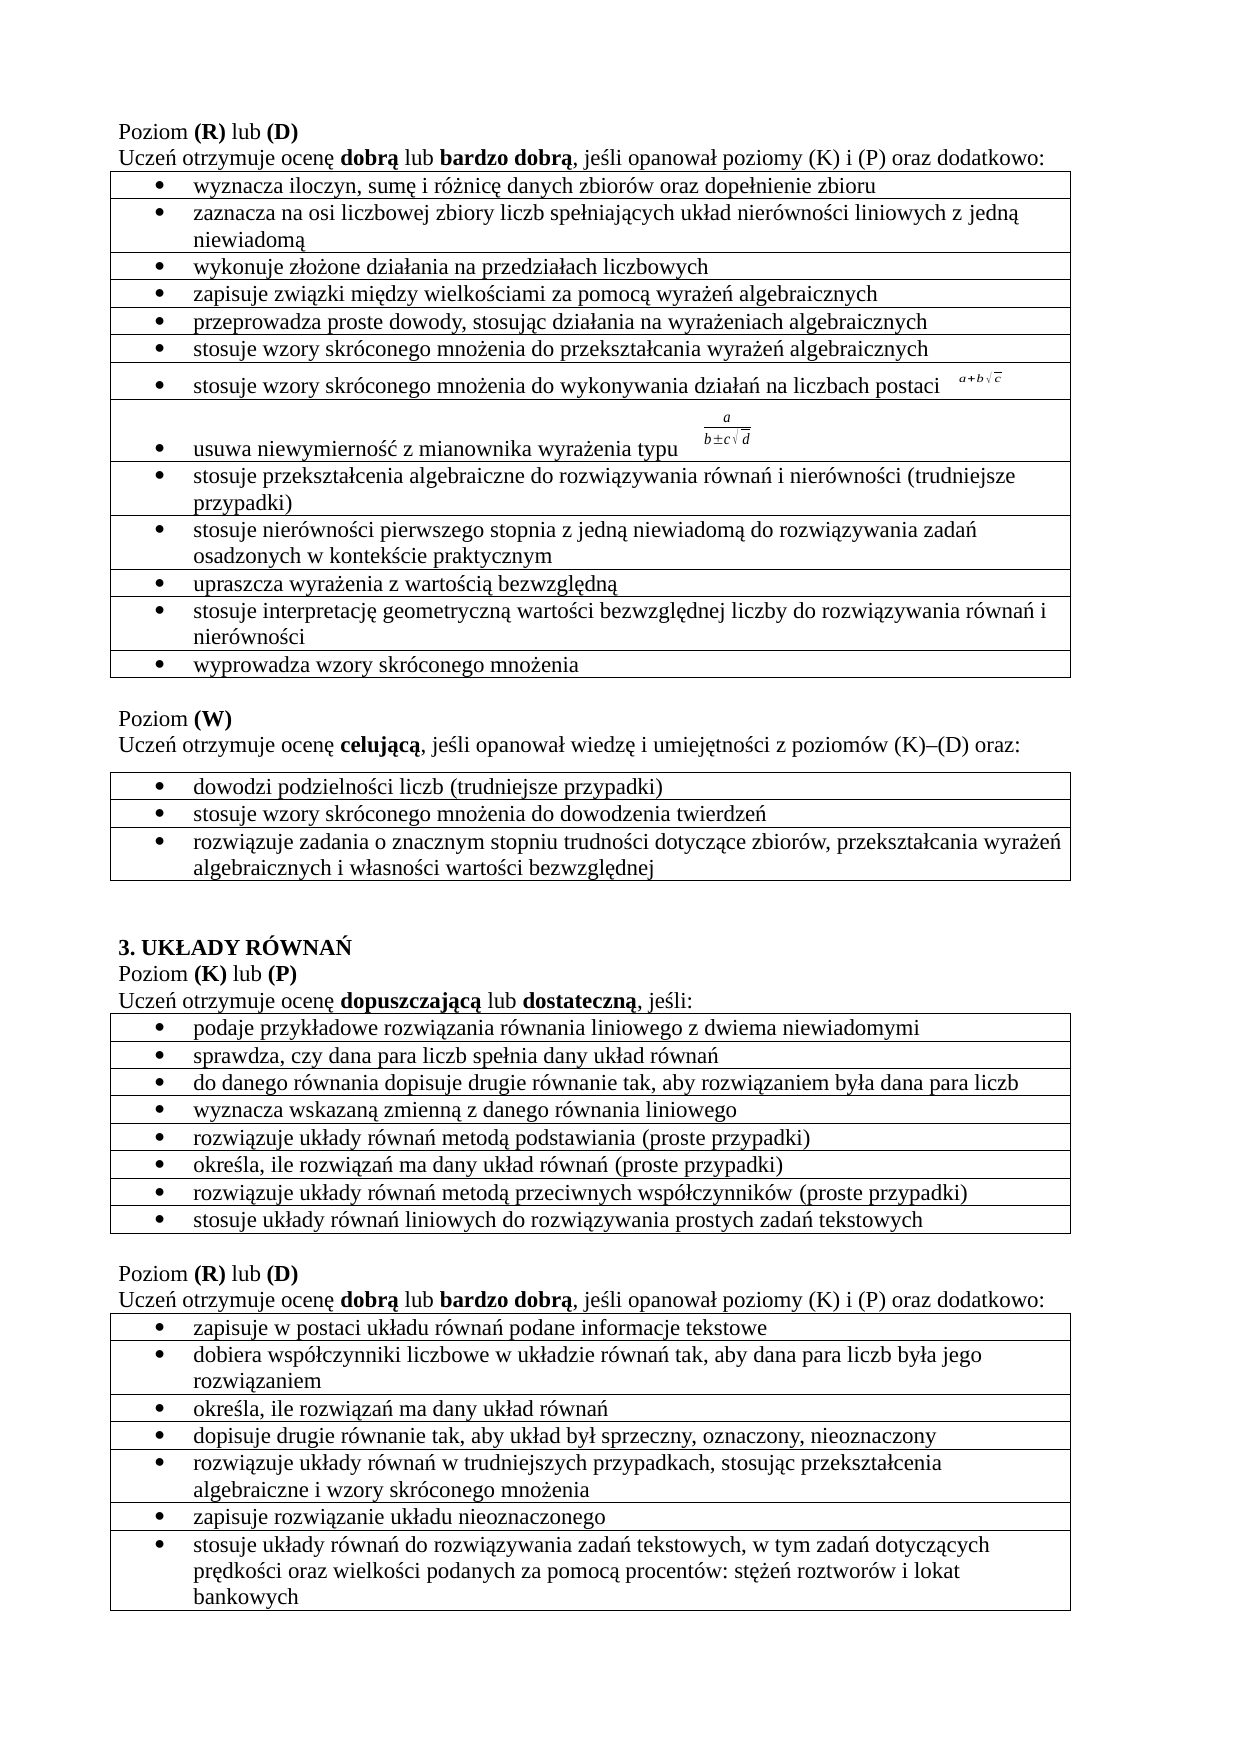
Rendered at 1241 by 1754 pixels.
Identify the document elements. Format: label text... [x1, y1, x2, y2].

text Uczeń otrzymuje ocenę dobrą lub bardzo dobrą, jeśli opanował poziomy (K) i (P) oraz dodatkowo: [118, 144, 1122, 171]
table_cell rozwiązuje układy równań w trudniejszych przypadkach, stosując przekształcenia algebraiczne i wzory skróconego mnożenia [111, 1450, 1070, 1502]
table_cell dobiera współczynniki liczbowe w układzie równań tak, aby dana para liczb była jego rozwiązaniem [111, 1341, 1070, 1394]
table_cell upraszcza wyrażenia z wartością bezwzględną [111, 570, 1070, 596]
table_cell stosuje wzory skróconego mnożenia do dowodzenia twierdzeń [111, 800, 1070, 827]
table_cell dopisuje drugie równanie tak, aby układ był sprzeczny, oznaczony, nieoznaczony [111, 1422, 1070, 1448]
table_cell wyznacza wskazaną zmienną z danego równania liniowego [111, 1096, 1070, 1123]
table_header wyznacza iloczyn, sumę i różnicę danych zbiorów oraz dopełnienie zbioru [111, 172, 1070, 198]
text Poziom (W) [118, 704, 1122, 731]
table_cell stosuje wzory skróconego mnożenia do wykonywania działań na liczbach postaci [111, 363, 1070, 399]
table_cell określa, ile rozwiązań ma dany układ równań [111, 1395, 1070, 1421]
table_cell stosuje przekształcenia algebraiczne do rozwiązywania równań i nierówności (trudniejsze przypadki) [111, 462, 1070, 515]
table_cell wyprowadza wzory skróconego mnożenia [111, 651, 1070, 677]
table_cell rozwiązuje zadania o znacznym stopniu trudności dotyczące zbiorów, przekształcania wyrażeń algebraicznych i własności wartości bezwzględnej [111, 828, 1070, 880]
table_cell rozwiązuje układy równań metodą przeciwnych współczynników (proste przypadki) [111, 1179, 1070, 1205]
subtitle 3. UKŁADY RÓWNAŃ [118, 934, 1122, 961]
table_cell wykonuje złożone działania na przedziałach liczbowych [111, 253, 1070, 279]
text Poziom (R) lub (D) [118, 118, 1122, 144]
table_header zapisuje w postaci układu równań podane informacje tekstowe [111, 1314, 1070, 1340]
table_cell określa, ile rozwiązań ma dany układ równań (proste przypadki) [111, 1151, 1070, 1178]
table_cell rozwiązuje układy równań metodą podstawiania (proste przypadki) [111, 1124, 1070, 1150]
table_cell zaznacza na osi liczbowej zbiory liczb spełniających układ nierówności liniowych z jedną niewiadomą [111, 199, 1070, 252]
table_cell usuwa niewymierność z mianownika wyrażenia typu [111, 400, 1070, 461]
table_header dowodzi podzielności liczb (trudniejsze przypadki) [111, 773, 1070, 799]
table_cell stosuje wzory skróconego mnożenia do przekształcania wyrażeń algebraicznych [111, 335, 1070, 362]
table_cell sprawdza, czy dana para liczb spełnia dany układ równań [111, 1042, 1070, 1068]
text Poziom (K) lub (P) [118, 961, 1122, 987]
text Poziom (R) lub (D) [118, 1260, 1122, 1286]
table_cell do danego równania dopisuje drugie równanie tak, aby rozwiązaniem była dana para liczb [111, 1069, 1070, 1095]
table_cell zapisuje związki między wielkościami za pomocą wyrażeń algebraicznych [111, 280, 1070, 307]
table_cell przeprowadza proste dowody, stosując działania na wyrażeniach algebraicznych [111, 308, 1070, 334]
text Uczeń otrzymuje ocenę celującą, jeśli opanował wiedzę i umiejętności z poziomów (K)–(D) oraz: [118, 731, 1122, 757]
table_cell stosuje interpretację geometryczną wartości bezwzględnej liczby do rozwiązywania równań i nierówności [111, 597, 1070, 650]
text Uczeń otrzymuje ocenę dobrą lub bardzo dobrą, jeśli opanował poziomy (K) i (P) oraz dodatkowo: [118, 1286, 1122, 1312]
table_cell stosuje nierówności pierwszego stopnia z jedną niewiadomą do rozwiązywania zadań osadzonych w kontekście praktycznym [111, 516, 1070, 569]
table_cell zapisuje rozwiązanie układu nieoznaczonego [111, 1503, 1070, 1529]
table_cell stosuje układy równań do rozwiązywania zadań tekstowych, w tym zadań dotyczących prędkości oraz wielkości podanych za pomocą procentów: stężeń roztworów i lokat bankowych [111, 1531, 1070, 1610]
table_header podaje przykładowe rozwiązania równania liniowego z dwiema niewiadomymi [111, 1014, 1070, 1041]
text Uczeń otrzymuje ocenę dopuszczającą lub dostateczną, jeśli: [118, 987, 1122, 1013]
table_cell stosuje układy równań liniowych do rozwiązywania prostych zadań tekstowych [111, 1206, 1070, 1232]
